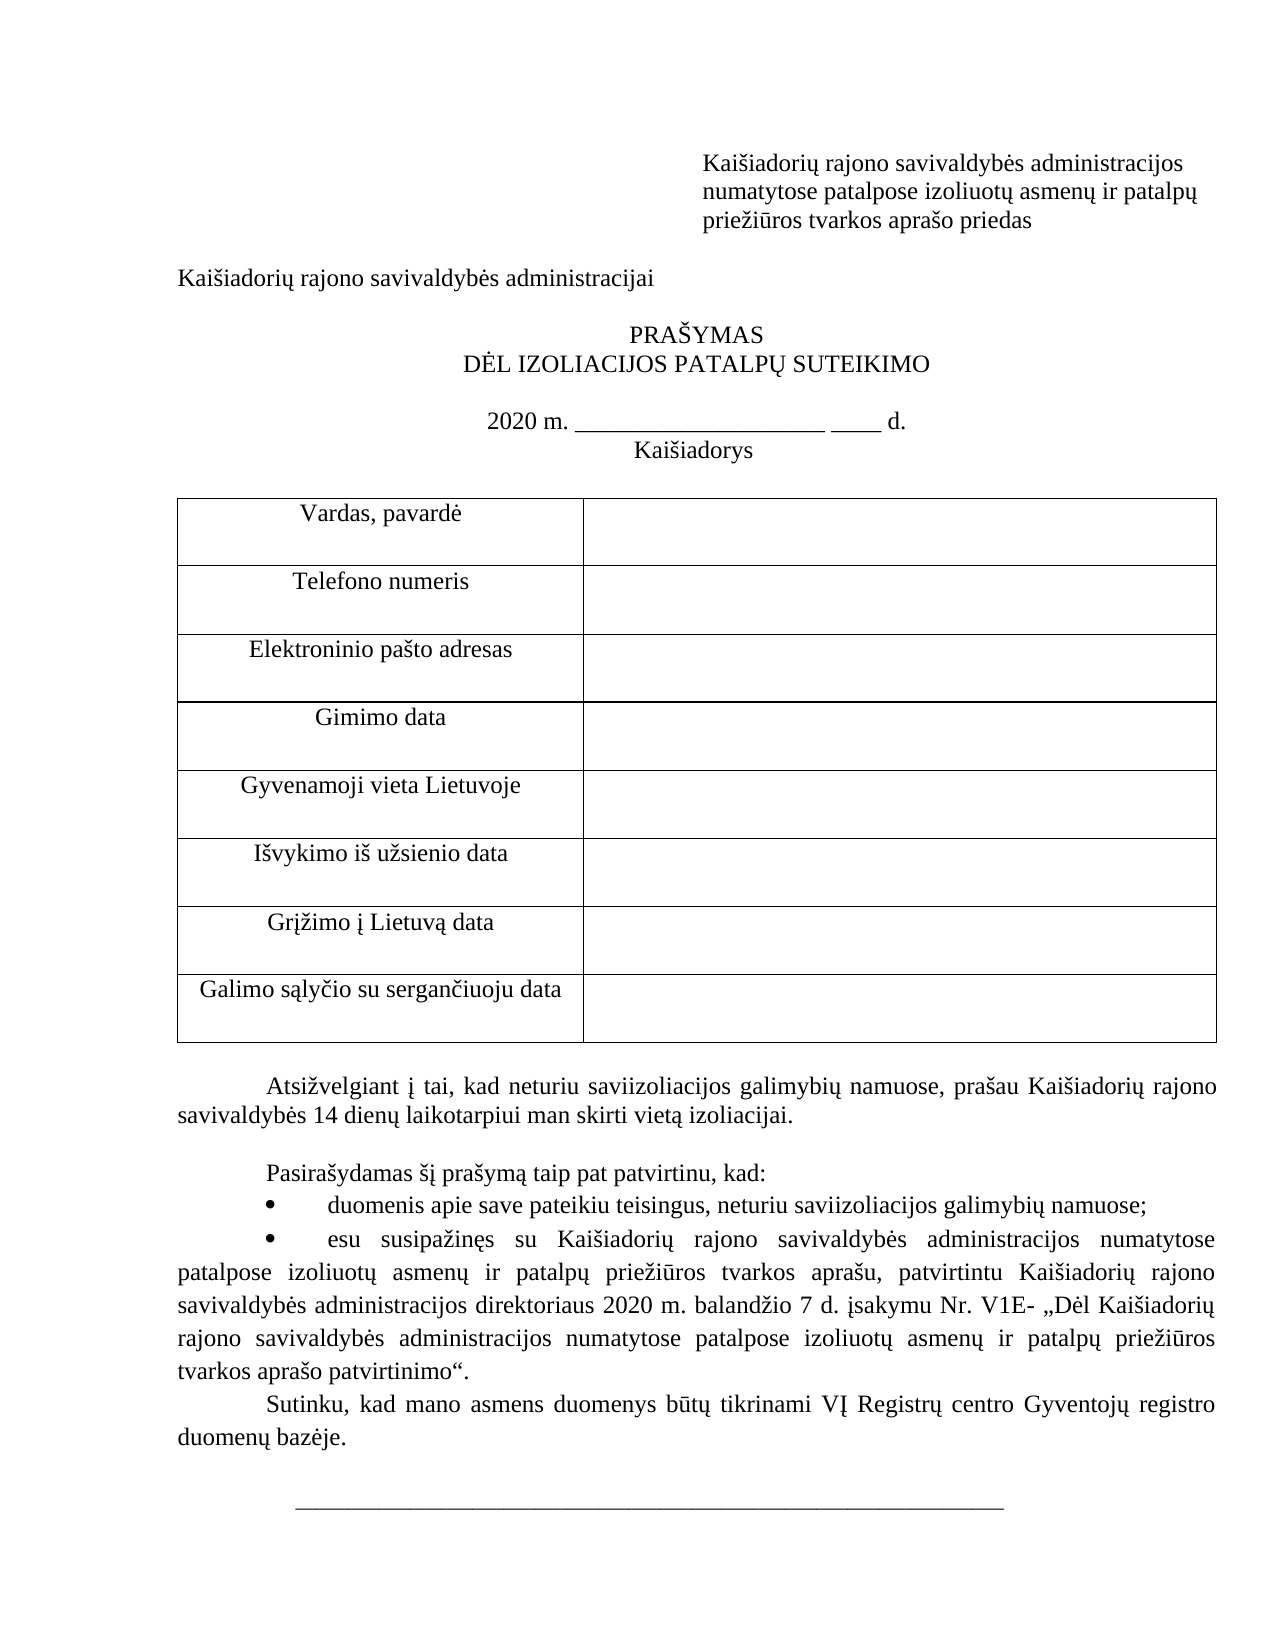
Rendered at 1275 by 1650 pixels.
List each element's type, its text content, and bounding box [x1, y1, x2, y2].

table_cell [584, 566, 1216, 633]
table_cell [584, 839, 1216, 906]
table_cell [584, 635, 1216, 701]
text  duomenis apie save pateikiu teisingus, neturiu saviizoliacijos galimybių namuose; [177, 1191, 1216, 1219]
table_header Vardas, pavardė [178, 499, 583, 565]
text Kaišiadorių rajono savivaldybės administracijai [177, 263, 1216, 291]
table_cell Telefono numeris [178, 566, 583, 633]
table_cell [584, 771, 1216, 837]
text Atsižvelgiant į tai, kad neturiu saviizoliacijos galimybių namuose, prašau Kaišiadorių rajono savivaldybės 14 dienų laikotarpiui man skirti vietą izoliacijai. [177, 1071, 1218, 1129]
text  esu susipažinęs su Kaišiadorių rajono savivaldybės administracijos numatytose patalpose izoliuotų asmenų ir patalpų priežiūros tvarkos aprašu, patvirtintu Kaišiadorių rajono savivaldybės administracijos direktoriaus 2020 m. balandžio 7 d. įsakymu Nr. V1E- „Dėl Kaišiadorių rajono savivaldybės administracijos numatytose patalpose izoliuotų asmenų ir patalpų priežiūros tvarkos aprašo patvirtinimo“. [177, 1224, 1216, 1384]
table_cell Gyvenamoji vieta Lietuvoje [178, 771, 583, 837]
table_header [584, 499, 1216, 565]
text Pasirašydamas šį prašymą taip pat patvirtinu, kad: [177, 1158, 1216, 1186]
text 2020 m. ____________________ ____ d. [177, 406, 1216, 435]
text DĖL IZOLIACIJOS PATALPŲ SUTEIKIMO [177, 349, 1216, 378]
text PRAŠYMAS [177, 320, 1216, 349]
table_cell Galimo sąlyčio su sergančiuoju data [178, 975, 583, 1042]
text Kaišiadorys [177, 435, 1216, 464]
table_cell Gimimo data [178, 703, 583, 769]
text priežiūros tvarkos aprašo priedas [702, 205, 1216, 234]
text Kaišiadorių rajono savivaldybės administracijos [702, 148, 1216, 176]
text Sutinku, kad mano asmens duomenys būtų tikrinami VĮ Registrų centro Gyventojų registro duomenų bazėje. [177, 1389, 1216, 1451]
table_cell Išvykimo iš užsienio data [178, 839, 583, 906]
table_cell [584, 975, 1216, 1042]
text ____________________________________________________________________ [177, 1488, 1216, 1512]
table_cell Grįžimo į Lietuvą data [178, 907, 583, 973]
table_cell [584, 907, 1216, 973]
text numatytose patalpose izoliuotų asmenų ir patalpų [702, 176, 1216, 205]
table_cell [584, 703, 1216, 769]
table_cell Elektroninio pašto adresas [178, 635, 583, 701]
